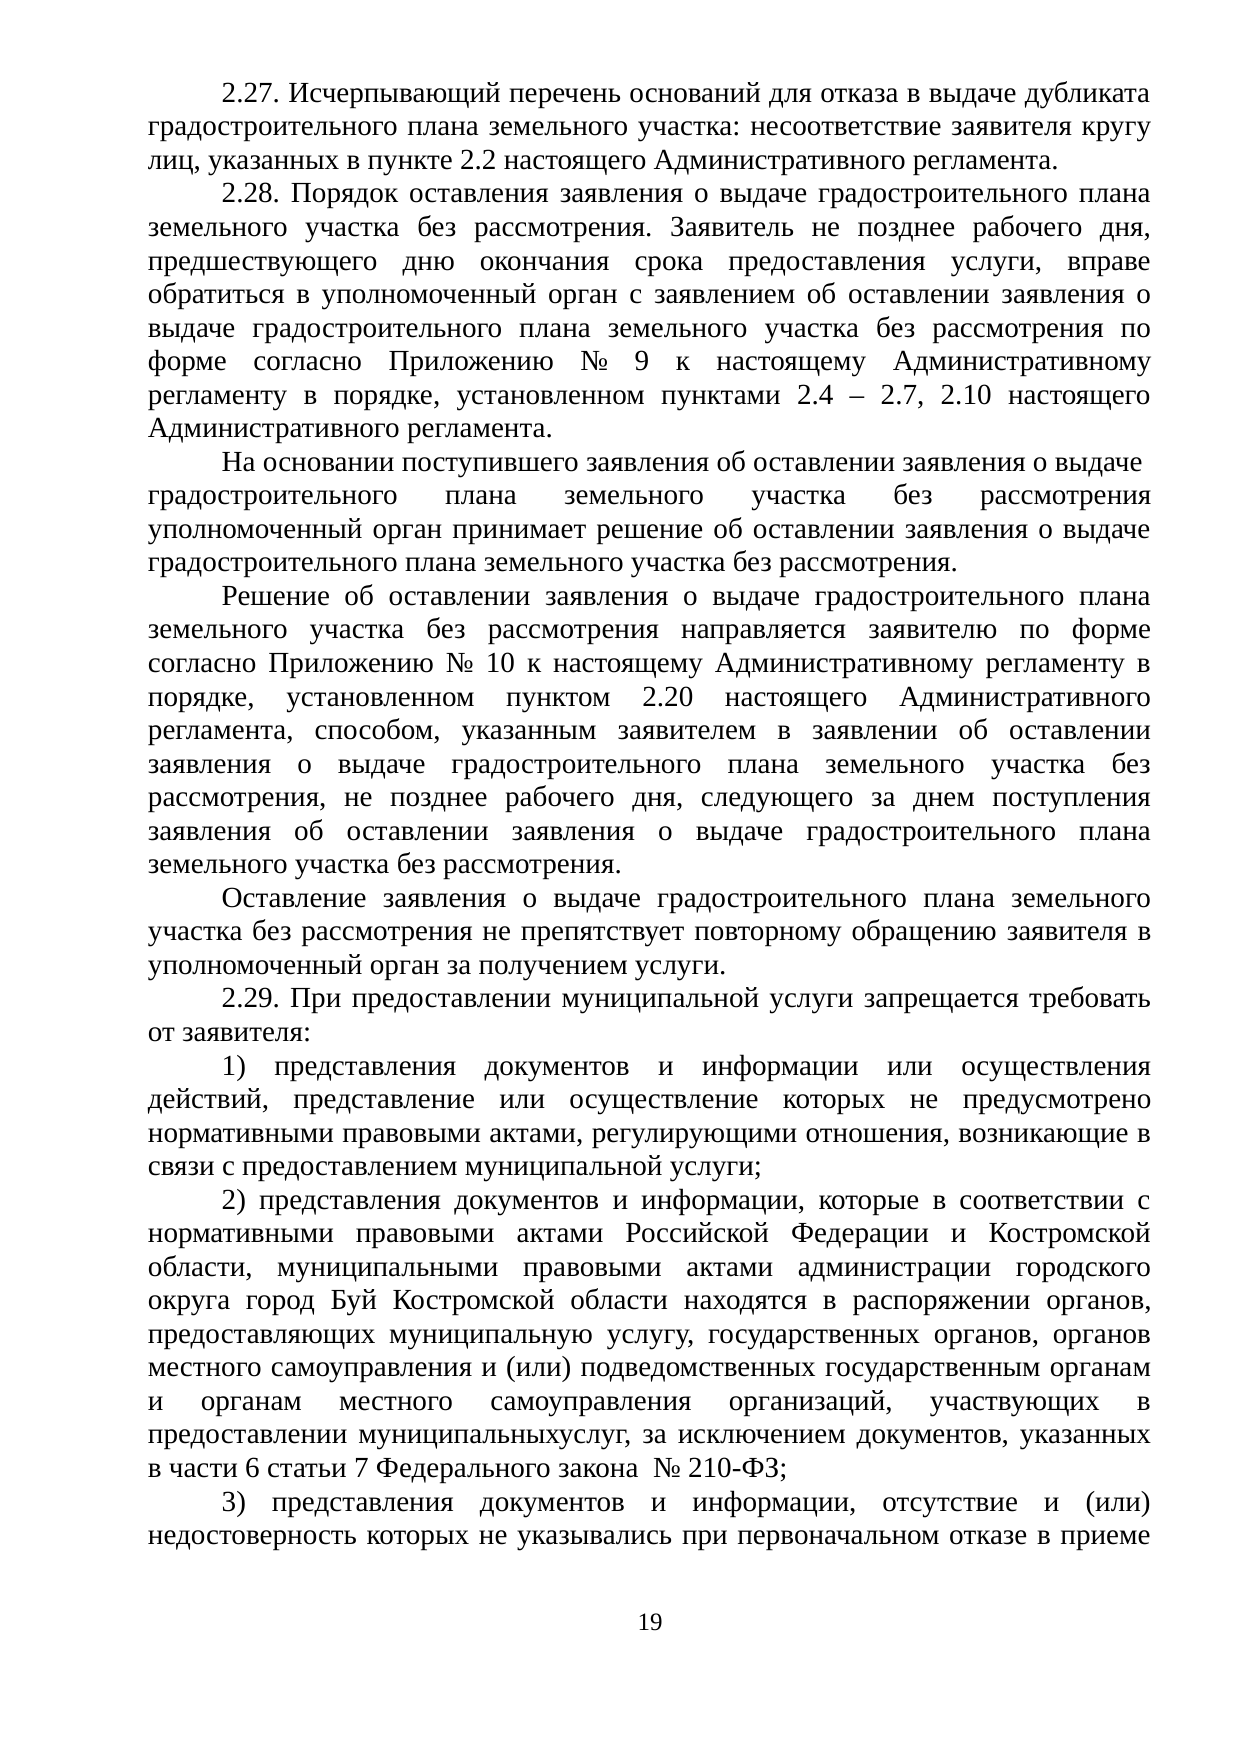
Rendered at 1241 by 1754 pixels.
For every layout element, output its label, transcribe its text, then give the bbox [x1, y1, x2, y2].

text 3) представления документов и информации, отсутствие и (или) недостоверность которых не указывались при первоначальном отказе в приеме [148, 1484, 1152, 1551]
text Оставление заявления о выдаче градостроительного плана земельного участка без рассмотрения не препятствует повторному обращению заявителя в уполномоченный орган за получением услуги. [148, 880, 1152, 981]
text На основании поступившего заявления об оставлении заявления о выдаче [148, 444, 1152, 477]
text 2.28. Порядок оставления заявления о выдаче градостроительного плана земельного участка без рассмотрения. Заявитель не позднее рабочего дня, предшествующего дню окончания срока предоставления услуги, вправе обратиться в уполномоченный орган с заявлением об оставлении заявления о выдаче градостроительного плана земельного участка без рассмотрения по форме согласно Приложению № 9 к настоящему Административному регламенту в порядке, установленном пунктами 2.4 – 2.7, 2.10 настоящего Административного регламента. [148, 176, 1152, 444]
text 2.29. При предоставлении муниципальной услуги запрещается требовать от заявителя: [148, 981, 1152, 1048]
text 2) представления документов и информации, которые в соответствии с нормативными правовыми актами Российской Федерации и Костромской области, муниципальными правовыми актами администрации городского округа город Буй Костромской области находятся в распоряжении органов, предоставляющих муниципальную услугу, государственных органов, органов местного самоуправления и (или) подведомственных государственным органам и органам местного самоуправления организаций, участвующих в предоставлении муниципальныхуслуг, за исключением документов, указанных в части 6 статьи 7 Федерального закона № 210-ФЗ; [148, 1182, 1152, 1484]
text 1) представления документов и информации или осуществления действий, представление или осуществление которых не предусмотрено нормативными правовыми актами, регулирующими отношения, возникающие в связи с предоставлением муниципальной услуги; [148, 1048, 1152, 1182]
text градостроительного плана земельного участка без рассмотрения уполномоченный орган принимает решение об оставлении заявления о выдаче градостроительного плана земельного участка без рассмотрения. [148, 477, 1152, 578]
text Решение об оставлении заявления о выдаче градостроительного плана земельного участка без рассмотрения направляется заявителю по форме согласно Приложению № 10 к настоящему Административному регламенту в порядке, установленном пунктом 2.20 настоящего Административного регламента, способом, указанным заявителем в заявлении об оставлении заявления о выдаче градостроительного плана земельного участка без рассмотрения, не позднее рабочего дня, следующего за днем поступления заявления об оставлении заявления о выдаче градостроительного плана земельного участка без рассмотрения. [148, 578, 1152, 880]
text 2.27. Исчерпывающий перечень оснований для отказа в выдаче дубликата градостроительного плана земельного участка: несоответствие заявителя кругу лиц, указанных в пункте 2.2 настоящего Административного регламента. [148, 75, 1152, 176]
